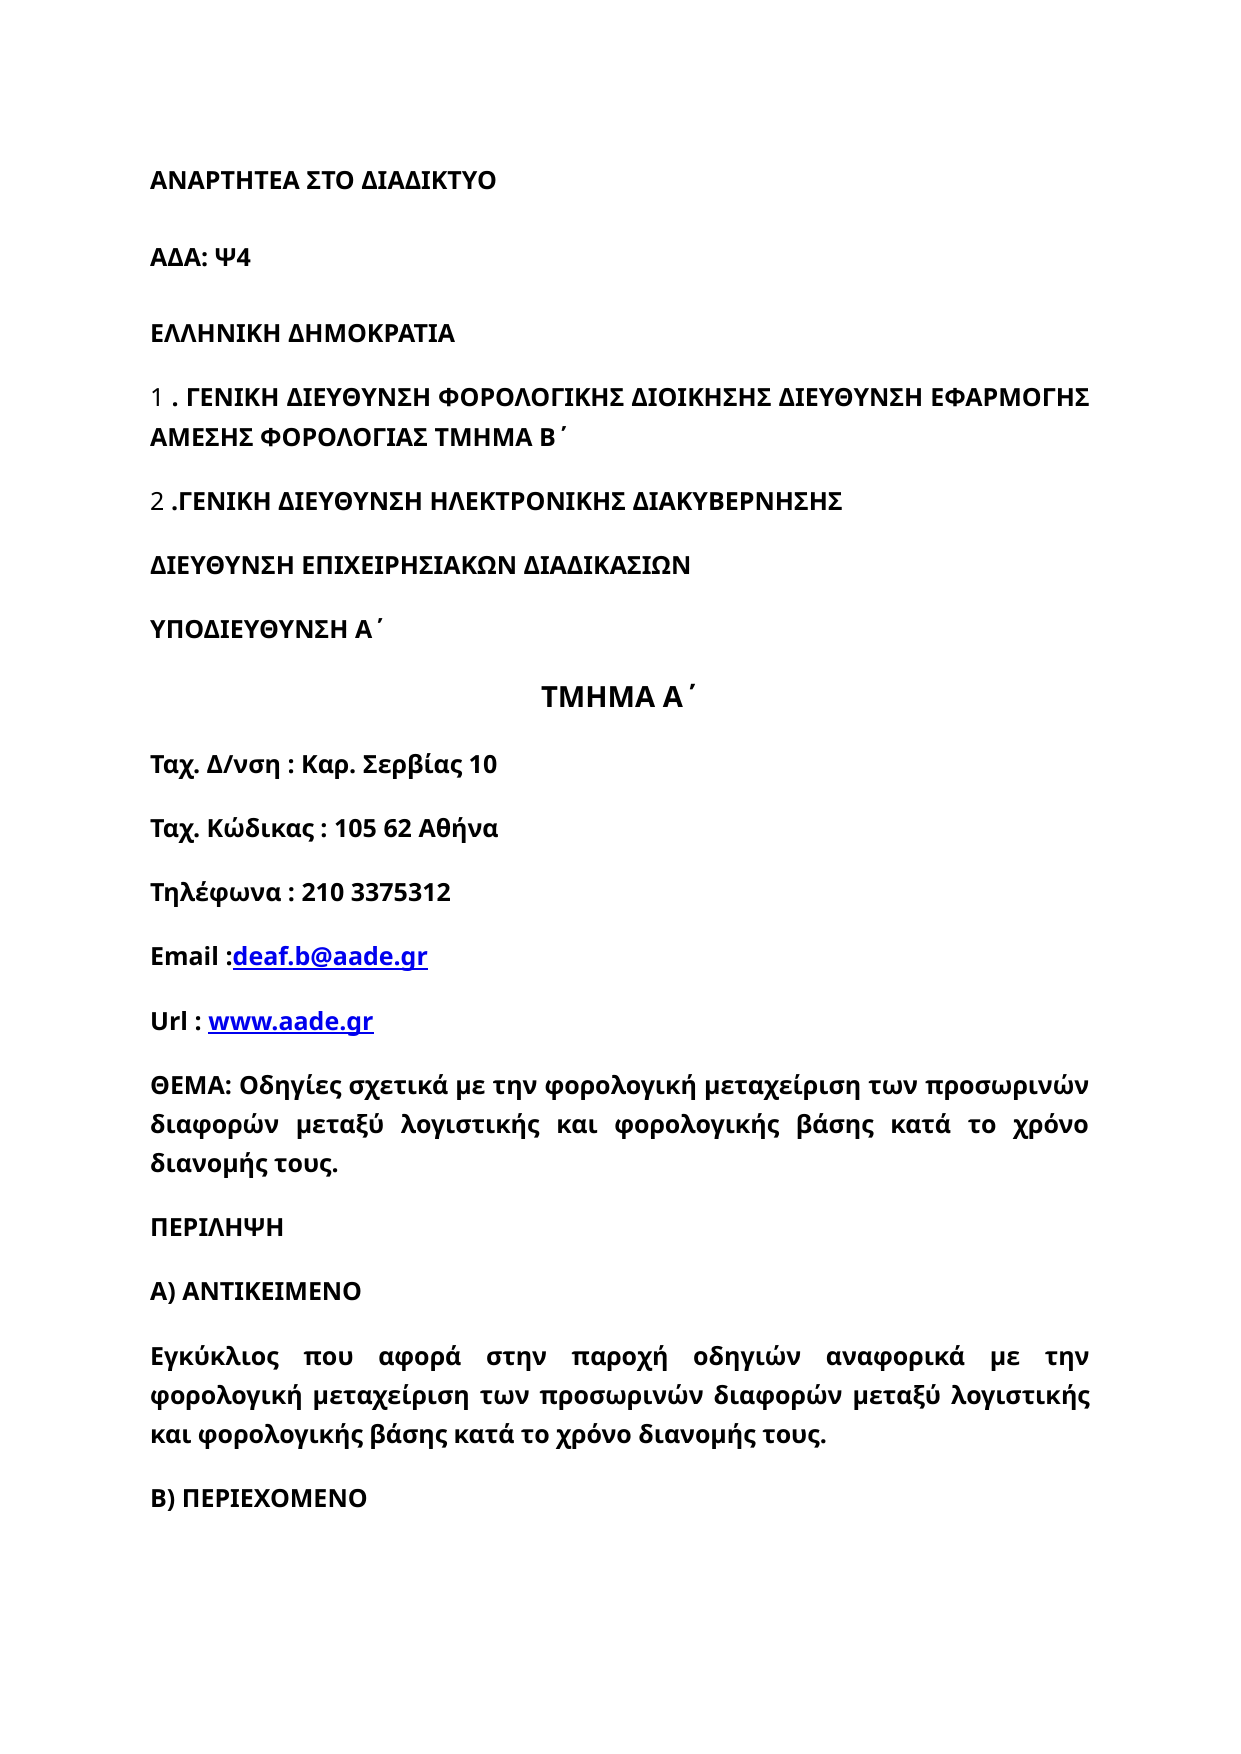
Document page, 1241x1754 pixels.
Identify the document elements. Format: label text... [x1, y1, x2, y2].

text 2 .ΓΕΝΙΚΗ ΔΙΕΥΘΥΝΣΗ ΗΛΕΚΤΡΟΝΙΚΗΣ ΔΙΑΚΥΒΕΡΝΗΣΗΣ [150, 483, 1090, 517]
text 1 . ΓΕΝΙΚΗ ΔΙΕΥΘΥΝΣΗ ΦΟΡΟΛΟΓΙΚΗΣ ΔΙΟΙΚΗΣΗΣ ΔΙΕΥΘΥΝΣΗ ΕΦΑΡΜΟΓΗΣ ΑΜΕΣΗΣ ΦΟΡΟΛΟΓΙΑΣ ΤΜΗΜΑ Β΄ [150, 380, 1090, 453]
title ΑΔΑ: Ψ4 [150, 239, 1090, 273]
text Ταχ. Κώδικας : 105 62 Αθήνα [150, 811, 1090, 845]
text ΠΕΡΙΛΗΨΗ [150, 1210, 1090, 1244]
text Β) ΠΕΡΙΕΧΟΜΕΝΟ [150, 1481, 1090, 1515]
text ΥΠΟΔΙΕΥΘΥΝΣΗ Α΄ [150, 612, 1090, 646]
text ΕΛΛΗΝΙΚΗ ΔΗΜΟΚΡΑΤΙΑ [150, 316, 1090, 350]
text ΘΕΜΑ: Οδηγίες σχετικά με την φορολογική μεταχείριση των προσωρινών διαφορών μεταξύ λογιστικής και φορολογικής βάσης κατά το χρόνο διανομής τους. [150, 1067, 1090, 1180]
text Email :deaf.b@aade.gr [150, 939, 1090, 973]
text Url : www.aade.gr [150, 1003, 1090, 1037]
text Ταχ. Δ/νση : Καρ. Σερβίας 10 [150, 746, 1090, 781]
text ΔΙΕΥΘΥΝΣΗ ΕΠΙΧΕΙΡΗΣΙΑΚΩΝ ΔΙΑΔΙΚΑΣΙΩΝ [150, 547, 1090, 582]
text Α) ΑΝΤΙΚΕΙΜΕΝΟ [150, 1274, 1090, 1308]
text Εγκύκλιος που αφορά στην παροχή οδηγιών αναφορικά με την φορολογική μεταχείριση των προσωρινών διαφορών μεταξύ λογιστικής και φορολογικής βάσης κατά το χρόνο διανομής τους. [150, 1338, 1090, 1451]
text Τηλέφωνα : 210 3375312 [150, 875, 1090, 909]
subtitle ΤΜΗΜΑ Α΄ [150, 676, 1090, 716]
title ΑΝΑΡΤΗΤΕΑ ΣΤΟ ΔΙΑΔΙΚΤΥΟ [150, 162, 1090, 197]
